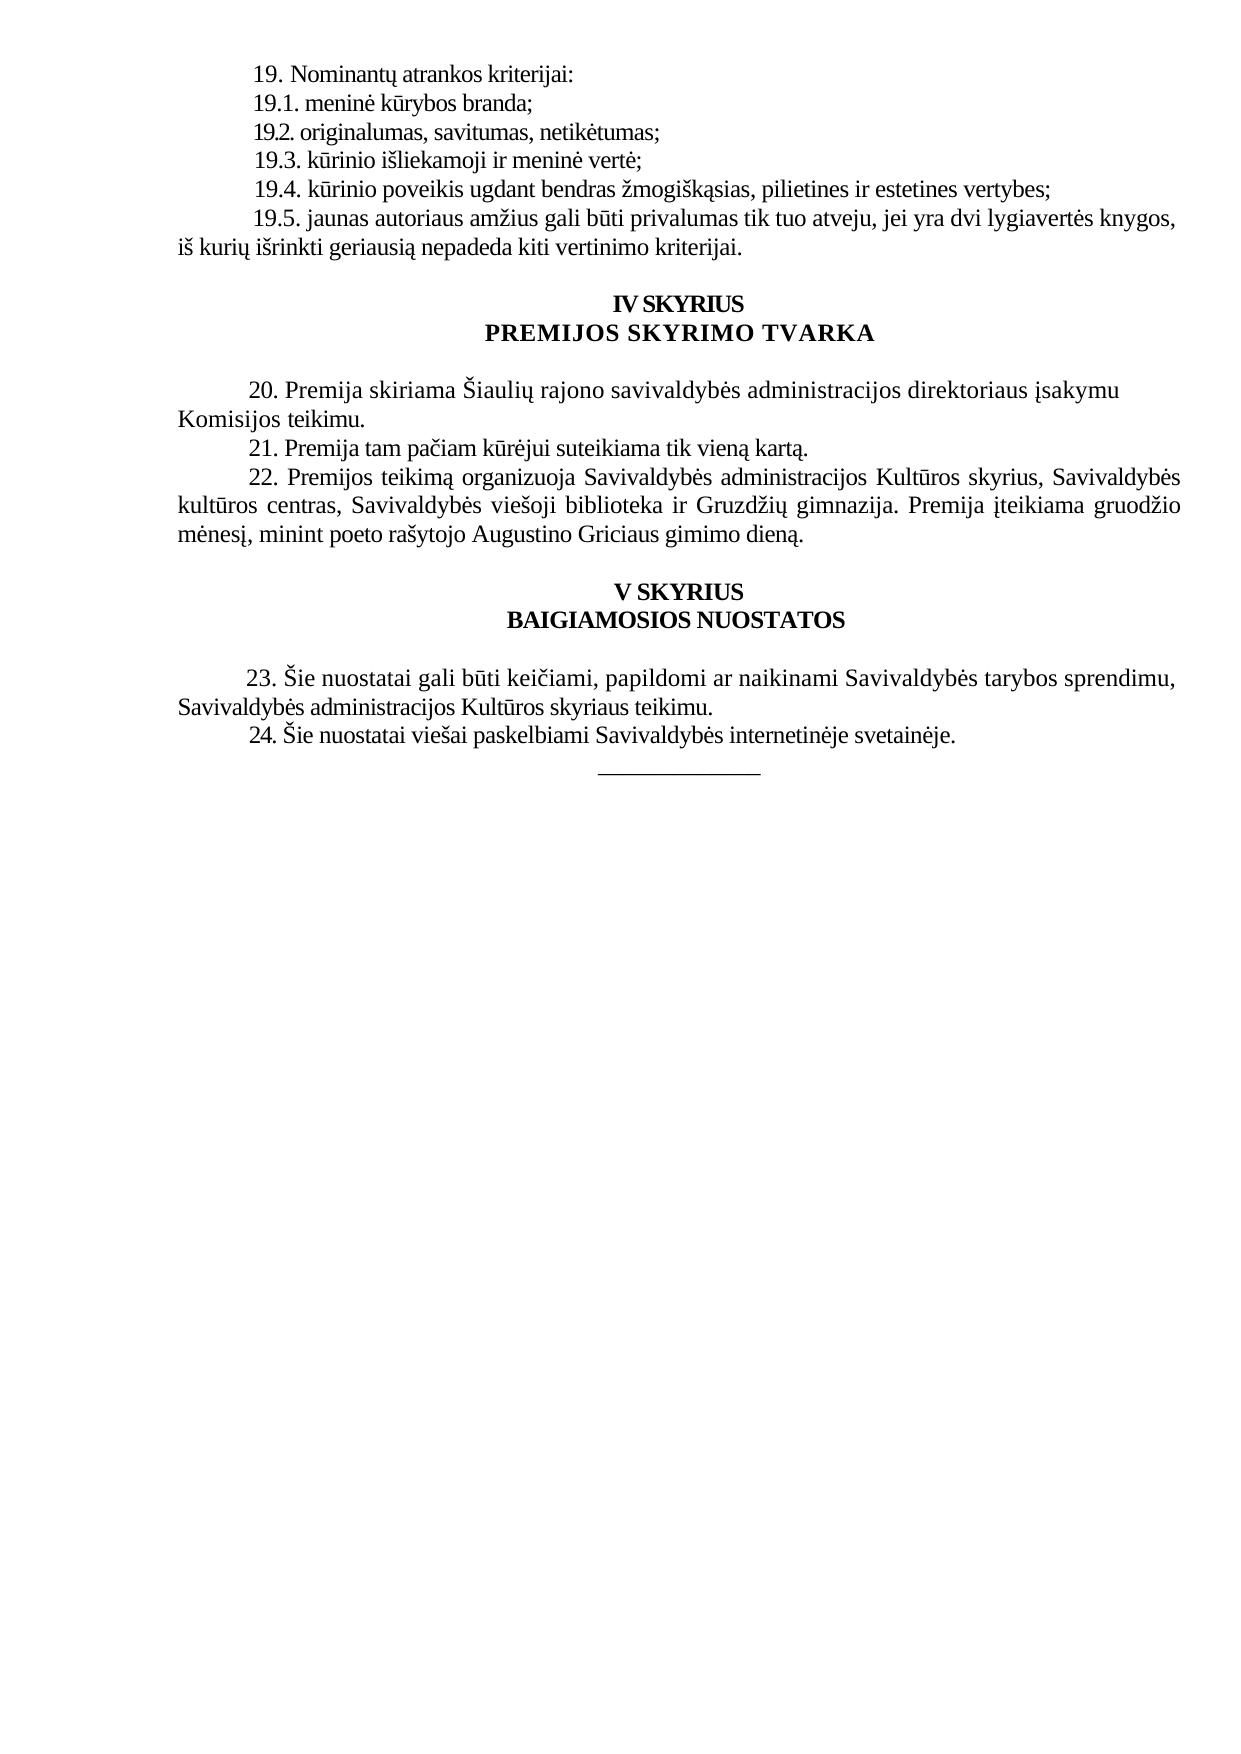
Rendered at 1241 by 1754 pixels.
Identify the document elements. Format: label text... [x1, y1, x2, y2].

text 23. Šie nuostatai gali būti keičiami, papildomi ar naikinami Savivaldybės tarybos sprendimu, Savivaldybės administracijos Kultūros skyriaus teikimu. [177, 663, 1181, 720]
text _____________ [177, 749, 1181, 778]
text 19.3. kūrinio išliekamoji ir meninė vertė; [177, 145, 1181, 174]
text V SKYRIUS [177, 577, 1181, 605]
text IV SKYRIUS [177, 289, 1181, 318]
text 20. Premija skiriama Šiaulių rajono savivaldybės administracijos direktoriaus įsakymu Komisijos teikimu. [177, 375, 1181, 433]
text 21. Premija tam pačiam kūrėjui suteikiama tik vieną kartą. [177, 433, 1181, 462]
text 22. Premijos teikimą organizuoja Savivaldybės administracijos Kultūros skyrius, Savivaldybės kultūros centras, Savivaldybės viešoji biblioteka ir Gruzdžių gimnazija. Premija įteikiama gruodžio mėnesį, minint poeto rašytojo Augustino Griciaus gimimo dieną. [177, 462, 1181, 548]
text 24. Šie nuostatai viešai paskelbiami Savivaldybės internetinėje svetainėje. [177, 720, 1181, 749]
text 19.4. kūrinio poveikis ugdant bendras žmogiškąsias, pilietines ir estetines vertybes; [177, 174, 1181, 203]
text BAIGIAMOSIOS NUOSTATOS [177, 605, 1181, 634]
text 19. Nominantų atrankos kriterijai: [177, 59, 583, 88]
text 19.5. jaunas autoriaus amžius gali būti privalumas tik tuo atveju, jei yra dvi lygiavertės knygos, iš kurių išrinkti geriausią nepadeda kiti vertinimo kriterijai. [177, 203, 1181, 260]
text 19.1. meninė kūrybos branda; [177, 88, 583, 117]
text 19.2. originalumas, savitumas, netikėtumas; [252, 117, 1181, 145]
text PREMIJOS SKYRIMO TVARKA [178, 318, 1181, 347]
